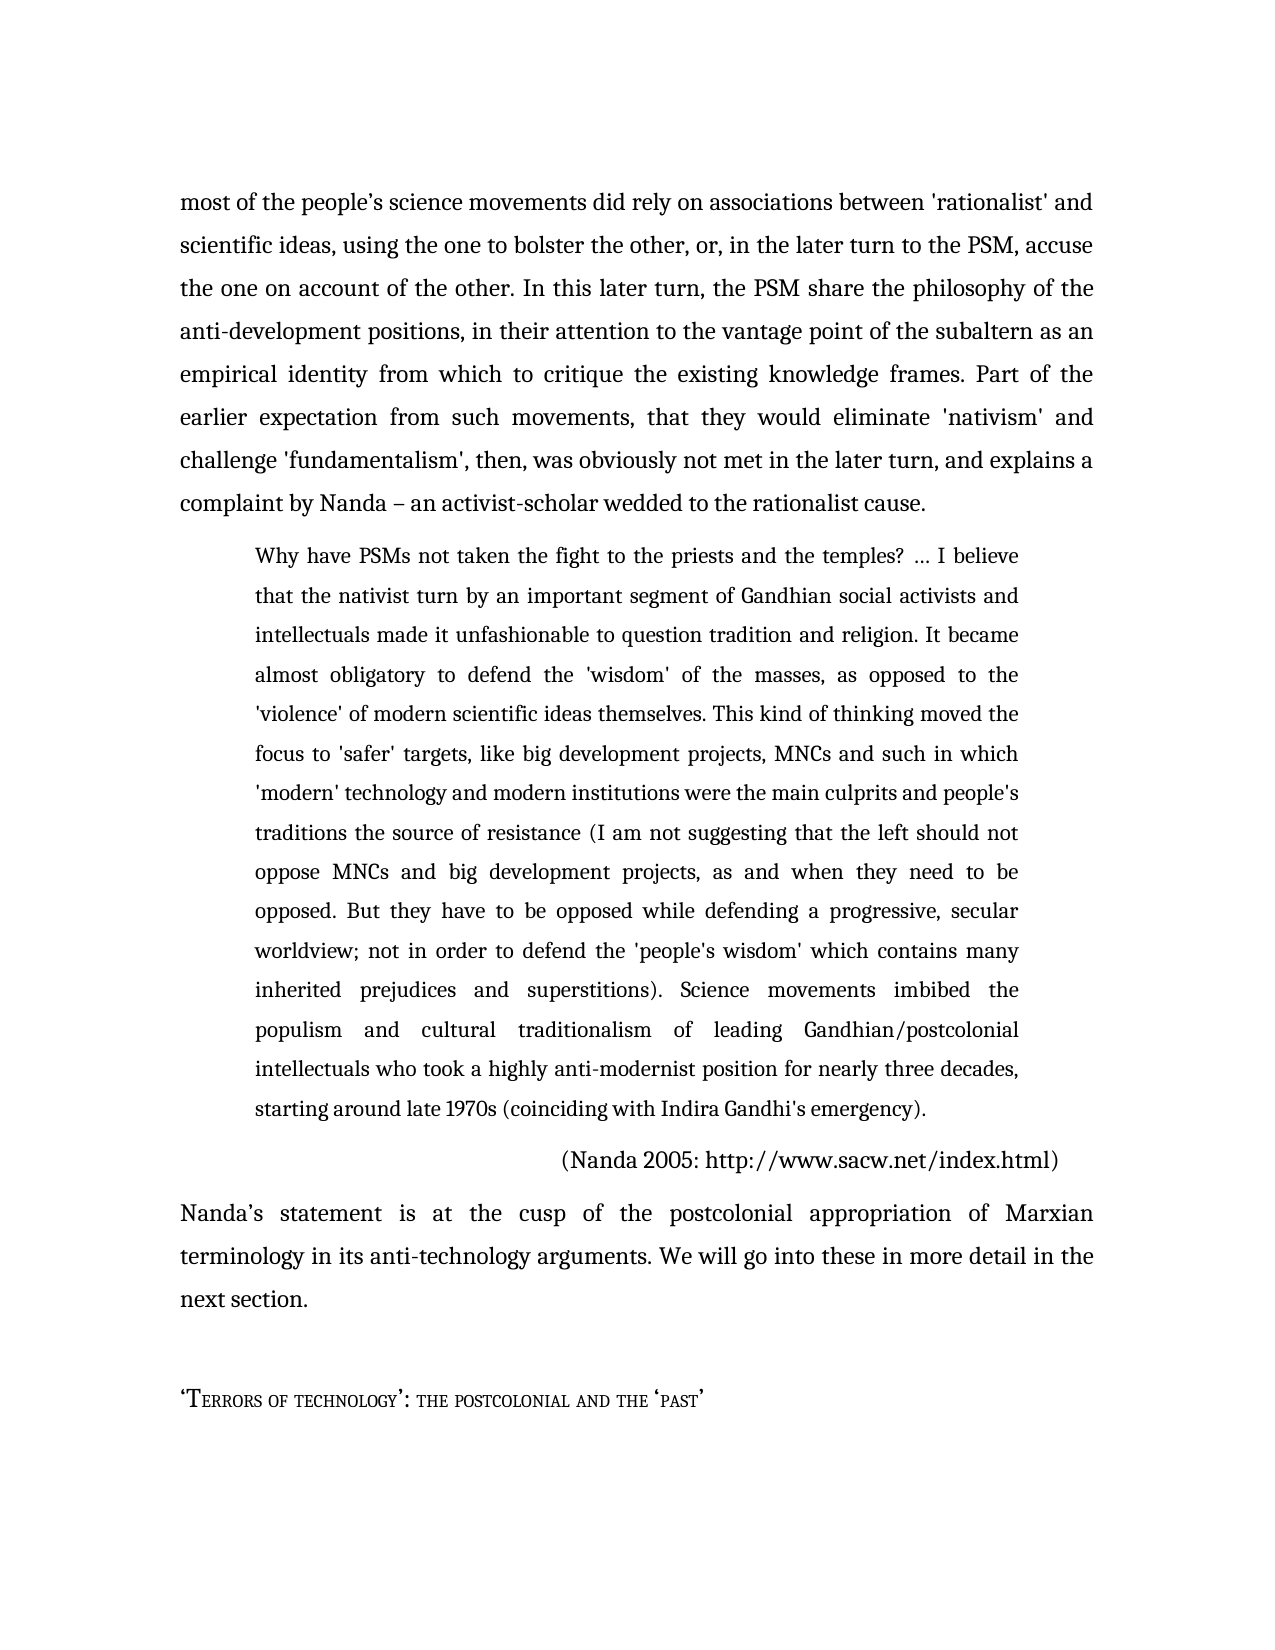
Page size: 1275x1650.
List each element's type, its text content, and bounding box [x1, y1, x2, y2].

text (Nanda 2005: http://www.sacw.net/index.html) [555, 1146, 1095, 1174]
text Nanda’s statement is at the cusp of the postcolonial appropriation of Marxian terminology in its anti-technology arguments. We will go into these in more detail in the next section. [180, 1199, 1095, 1314]
text ‘Terrors of technology’: the postcolonial and the ‘past’ [180, 1339, 1095, 1414]
text most of the people’s science movements did rely on associations between 'rationalist' and scientific ideas, using the one to bolster the other, or, in the later turn to the PSM, accuse the one on account of the other. In this later turn, the PSM share the philosophy of the anti-development positions, in their attention to the vantage point of the subaltern as an empirical identity from which to critique the existing knowledge frames. Part of the earlier expectation from such movements, that they would eliminate 'nativism' and challenge 'fundamentalism', then, was obviously not met in the later turn, and explains a complaint by Nanda – an activist-scholar wedded to the rationalist cause. [180, 187, 1095, 518]
text Why have PSMs not taken the fight to the priests and the temples? … I believe that the nativist turn by an important segment of Gandhian social activists and intellectuals made it unfashionable to question tradition and religion. It became almost obligatory to defend the 'wisdom' of the masses, as opposed to the 'violence' of modern scientific ideas themselves. This kind of thinking moved the focus to 'safer' targets, like big development projects, MNCs and such in which 'modern' technology and modern institutions were the main culprits and people's traditions the source of resistance (I am not suggesting that the left should not oppose MNCs and big development projects, as and when they need to be opposed. But they have to be opposed while defending a progressive, secular worldview; not in order to defend the 'people's wisdom' which contains many inherited prejudices and superstitions). Science movements imbibed the populism and cultural traditionalism of leading Gandhian/postcolonial intellectuals who took a highly anti-modernist position for nearly three decades, starting around late 1970s (coinciding with Indira Gandhi's emergency). [255, 543, 1020, 1122]
